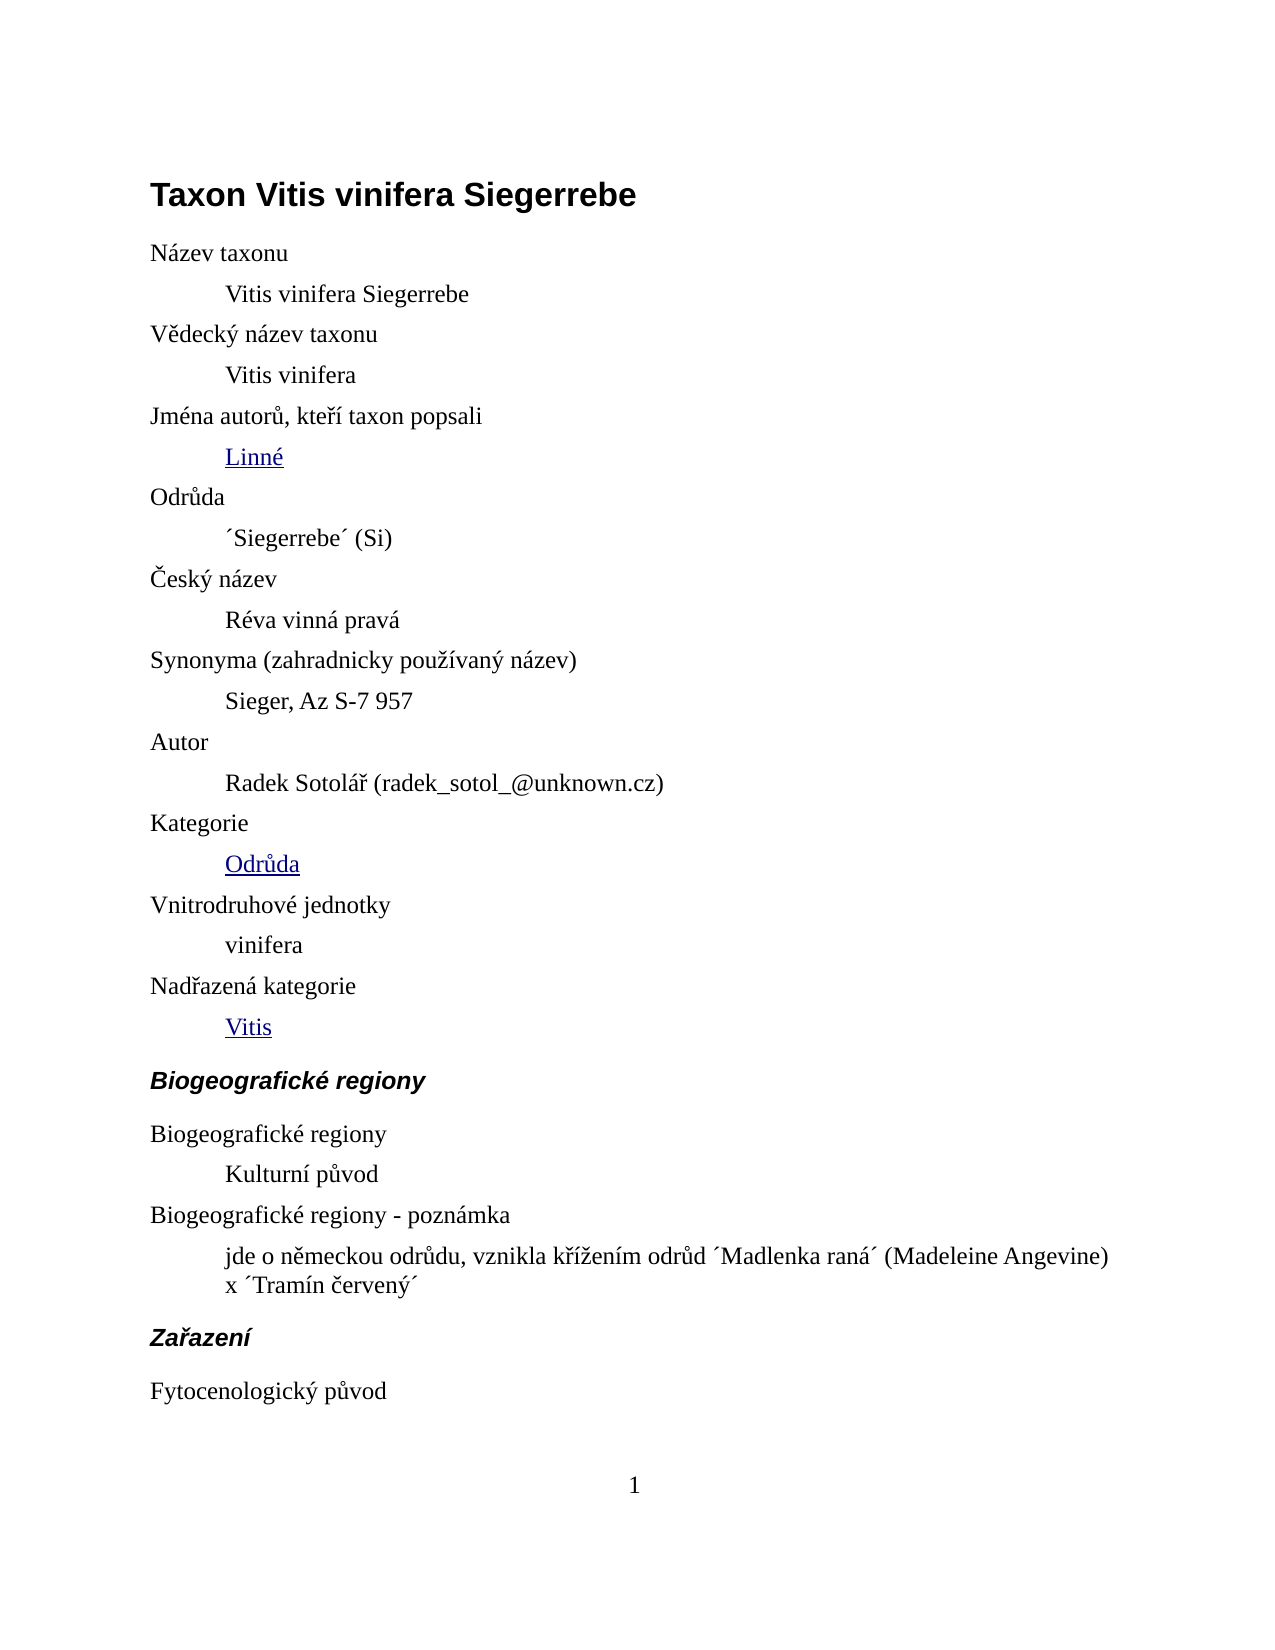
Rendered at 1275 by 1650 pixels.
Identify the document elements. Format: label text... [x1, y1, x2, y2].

text Kulturní původ [225, 1159, 1125, 1188]
text Vitis vinifera Siegerrebe [225, 279, 1125, 308]
text Odrůda [150, 482, 1125, 511]
text Odrůda [225, 849, 1125, 878]
text Název taxonu [150, 238, 1125, 267]
text Réva vinná pravá [225, 605, 1125, 633]
text Synonyma (zahradnicky používaný název) [150, 645, 1125, 674]
text Kategorie [150, 808, 1125, 837]
text Nadřazená kategorie [150, 971, 1125, 1000]
subtitle Biogeografické regiony [150, 1066, 1125, 1094]
text Vitis vinifera [225, 360, 1125, 389]
text Autor [150, 727, 1125, 756]
text jde o německou odrůdu, vznikla křížením odrůd ´Madlenka raná´ (Madeleine Angevine) x ´Tramín červený´ [225, 1241, 1125, 1298]
text Biogeografické regiony - poznámka [150, 1200, 1125, 1229]
text Vědecký název taxonu [150, 319, 1125, 348]
text Vitis [225, 1012, 1125, 1041]
text Radek Sotolář (radek_sotol_@unknown.cz) [225, 768, 1125, 796]
subtitle Taxon Vitis vinifera Siegerrebe [150, 175, 1125, 214]
text Biogeografické regiony [150, 1119, 1125, 1147]
text Fytocenologický původ [150, 1376, 1125, 1405]
text ´Siegerrebe´ (Si) [225, 523, 1125, 552]
subtitle Zařazení [150, 1323, 1125, 1352]
text Vnitrodruhové jednotky [150, 890, 1125, 918]
text Linné [225, 442, 1125, 471]
text Sieger, Az S-7 957 [225, 686, 1125, 715]
text vinifera [225, 931, 1125, 959]
text Český název [150, 564, 1125, 593]
text Jména autorů, kteří taxon popsali [150, 401, 1125, 430]
